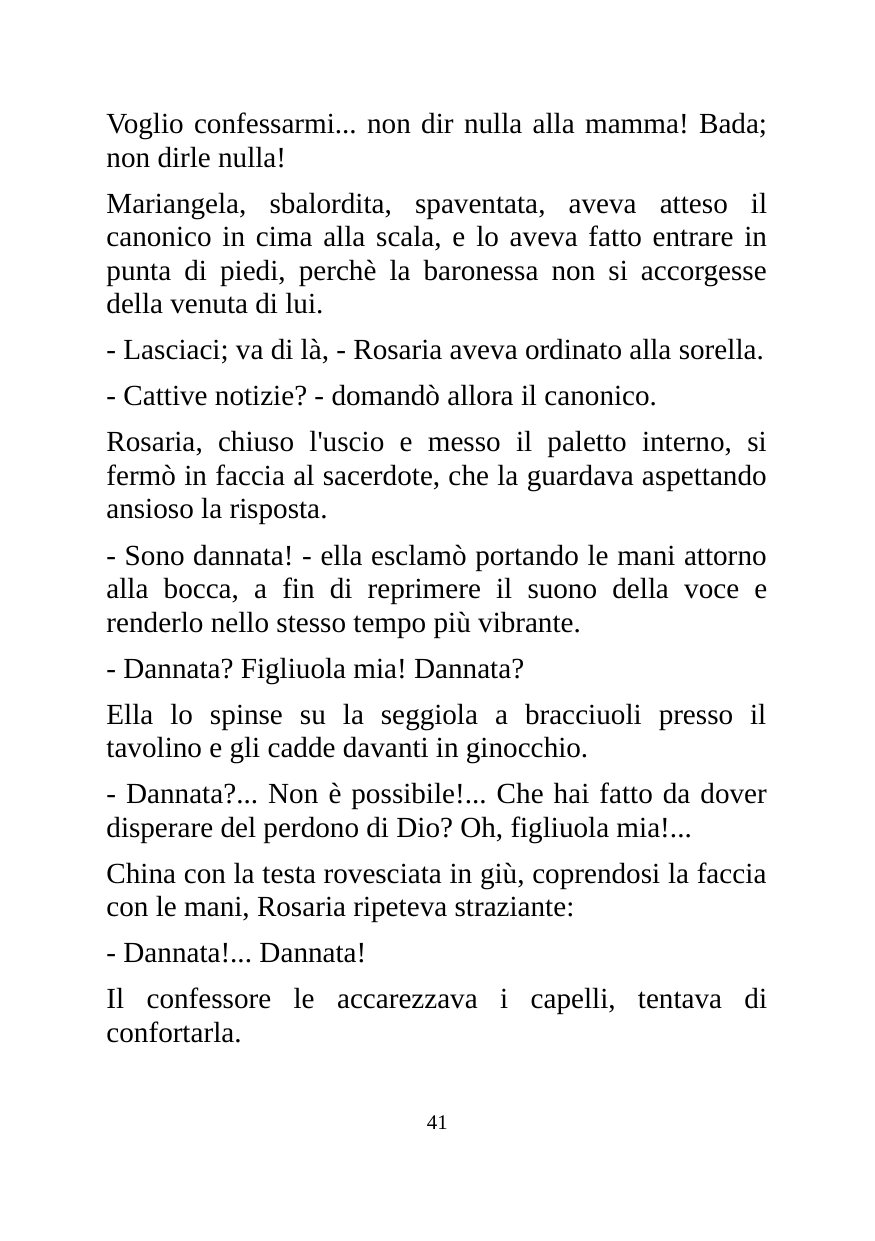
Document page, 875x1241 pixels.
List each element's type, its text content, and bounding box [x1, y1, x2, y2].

text China con la testa rovesciata in giù, coprendosi la faccia con le mani, Rosaria ripeteva straziante: [106, 856, 768, 923]
text Il confessore le accarezzava i capelli, tentava di confortarla. [106, 982, 768, 1049]
text - Lasciaci; va di là, - Rosaria aveva ordinato alla sorella. [106, 332, 768, 366]
text - Sono dannata! - ella esclamò portando le mani attorno alla bocca, a fin di reprimere il suono della voce e renderlo nello stesso tempo più vibrante. [106, 538, 768, 638]
text - Dannata? Figliuola mia! Dannata? [106, 651, 768, 684]
text Voglio confessarmi... non dir nulla alla mamma! Bada; non dirle nulla! [106, 106, 768, 173]
text Ella lo spinse su la seggiola a bracciuoli presso il tavolino e gli cadde davanti in ginocchio. [106, 697, 768, 764]
text Mariangela, sbalordita, spaventata, aveva atteso il canonico in cima alla scala, e lo aveva fatto entrare in punta di piedi, perchè la baronessa non si accorgesse della venuta di lui. [106, 186, 768, 320]
text - Dannata!... Dannata! [106, 936, 768, 969]
text Rosaria, chiuso l'uscio e messo il paletto interno, si fermò in faccia al sacerdote, che la guardava aspettando ansioso la risposta. [106, 424, 768, 525]
text - Dannata?... Non è possibile!... Che hai fatto da dover disperare del perdono di Dio? Oh, figliuola mia!... [106, 776, 768, 843]
text - Cattive notizie? - domandò allora il canonico. [106, 378, 768, 412]
